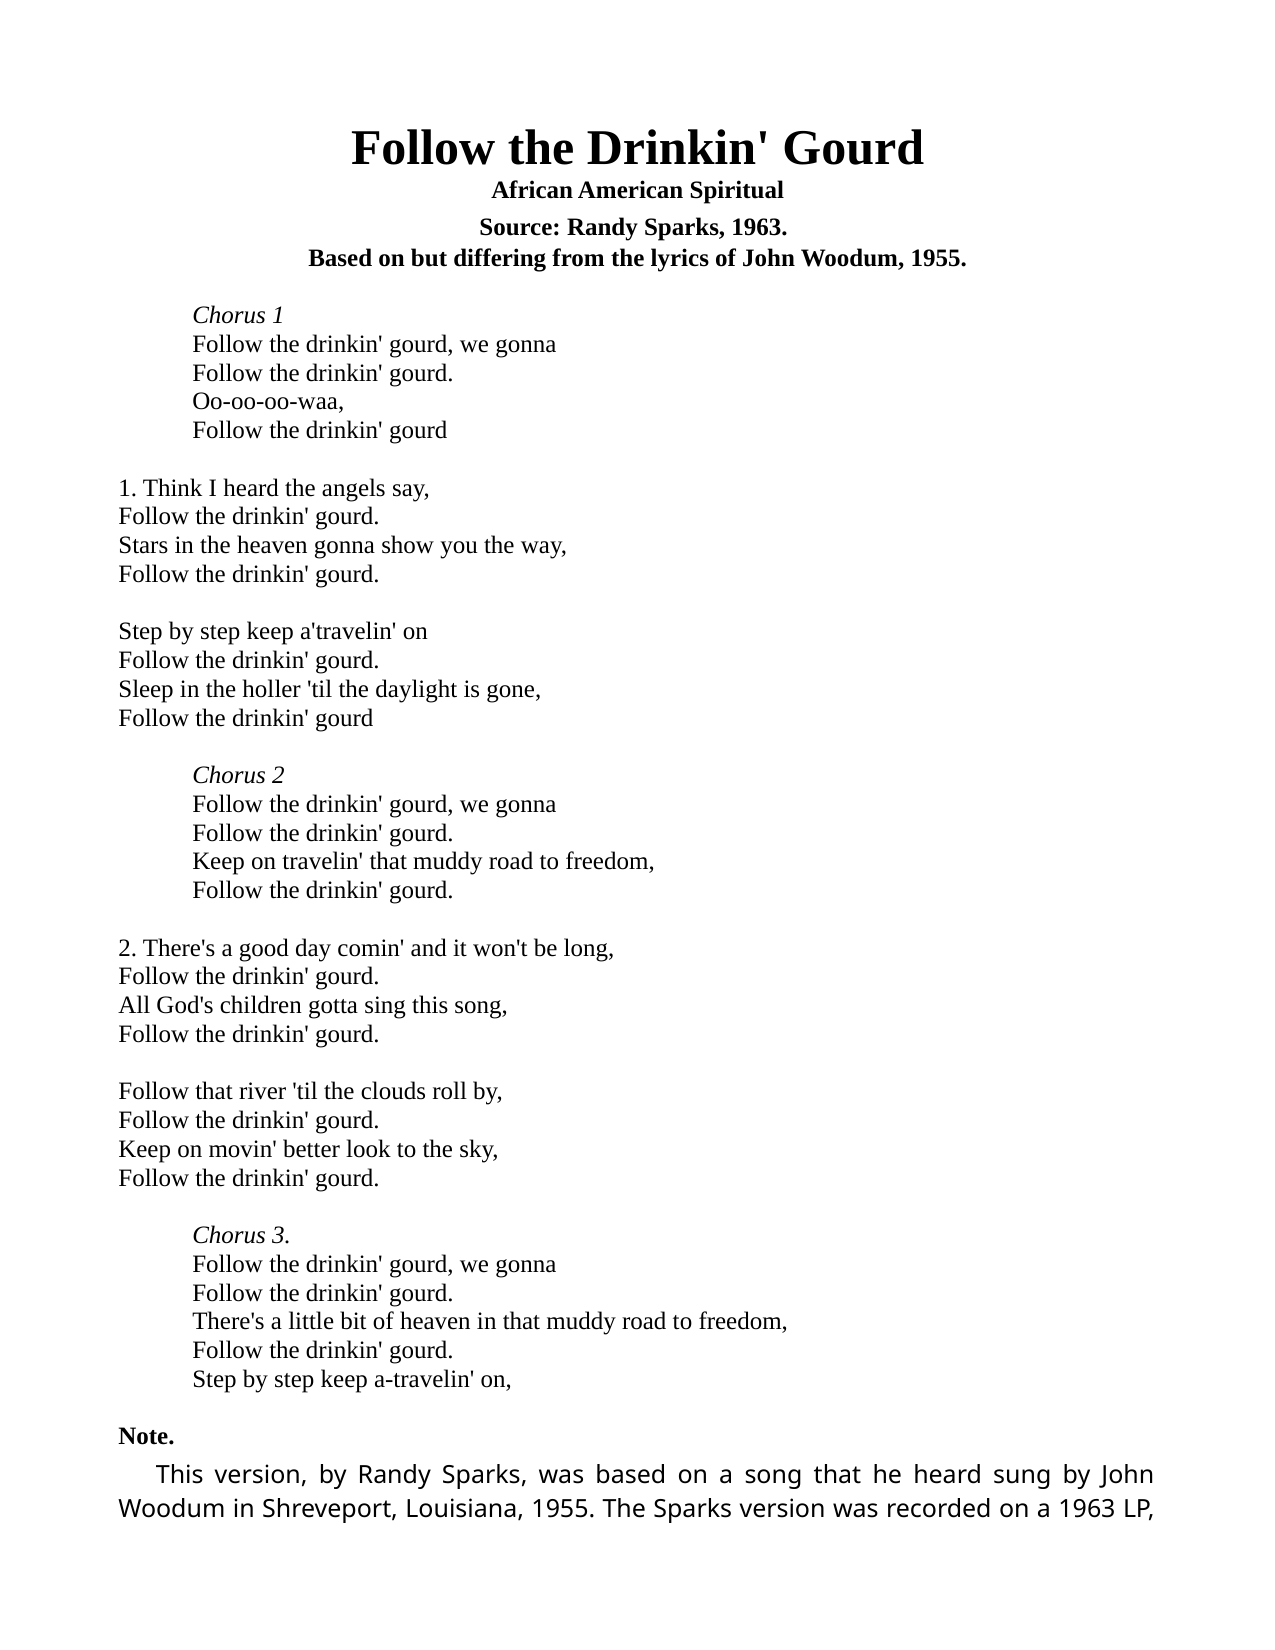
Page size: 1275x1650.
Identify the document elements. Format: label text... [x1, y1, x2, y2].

text Chorus 2 [192, 760, 1157, 789]
text Step by step keep a-travelin' on, [192, 1364, 1157, 1393]
text Follow the drinkin' gourd. [118, 559, 1157, 588]
text Follow the drinkin' gourd. [192, 1278, 1157, 1306]
text Keep on travelin' that muddy road to freedom, [192, 846, 1157, 875]
text Follow the drinkin' gourd, we gonna [192, 789, 1157, 818]
text Sleep in the holler 'til the daylight is gone, [118, 674, 1157, 703]
text This version, by Randy Sparks, was based on a song that he heard sung by John Woodum in Shreveport, Louisiana, 1955. The Sparks version was recorded on a 1963 LP, [118, 1456, 1157, 1524]
text Follow the drinkin' gourd [192, 415, 1157, 444]
text Follow the drinkin' gourd [118, 703, 1157, 731]
text 2. There's a good day comin' and it won't be long, [118, 933, 1157, 961]
text There's a little bit of heaven in that muddy road to freedom, [192, 1306, 1157, 1335]
text Follow the drinkin' gourd, we gonna [192, 329, 1157, 358]
text Follow the drinkin' gourd. [118, 1105, 1157, 1134]
text Follow that river 'til the clouds roll by, [118, 1076, 1157, 1105]
text Keep on movin' better look to the sky, [118, 1134, 1157, 1163]
text Oo-oo-oo-waa, [192, 386, 1157, 415]
text Follow the drinkin' gourd. [118, 1019, 1157, 1048]
text Follow the drinkin' gourd. [192, 818, 1157, 846]
text Follow the drinkin' gourd. [192, 875, 1157, 904]
text Follow the drinkin' gourd. [192, 1335, 1157, 1364]
text Follow the drinkin' gourd. [118, 961, 1157, 990]
text Note. [118, 1421, 1157, 1450]
text 1. Think I heard the angels say, [118, 473, 1157, 501]
text Follow the drinkin' gourd, we gonna [192, 1249, 1157, 1278]
text Follow the drinkin' gourd. [192, 358, 1157, 386]
text Follow the drinkin' gourd. [118, 1163, 1157, 1191]
text Chorus 1 [192, 300, 1157, 329]
text Follow the drinkin' gourd. [118, 501, 1157, 530]
text Follow the drinkin' gourd. [118, 645, 1157, 674]
text Stars in the heaven gonna show you the way, [118, 530, 1157, 559]
text African American Spiritual [118, 176, 1157, 204]
text Source: Randy Sparks, 1963. Based on but differing from the lyrics of John Woodum, 1955. [118, 204, 1157, 271]
text Step by step keep a'travelin' on [118, 616, 1157, 645]
text Chorus 3. [192, 1220, 1157, 1249]
text Follow the Drinkin' Gourd [118, 118, 1157, 176]
text All God's children gotta sing this song, [118, 990, 1157, 1019]
